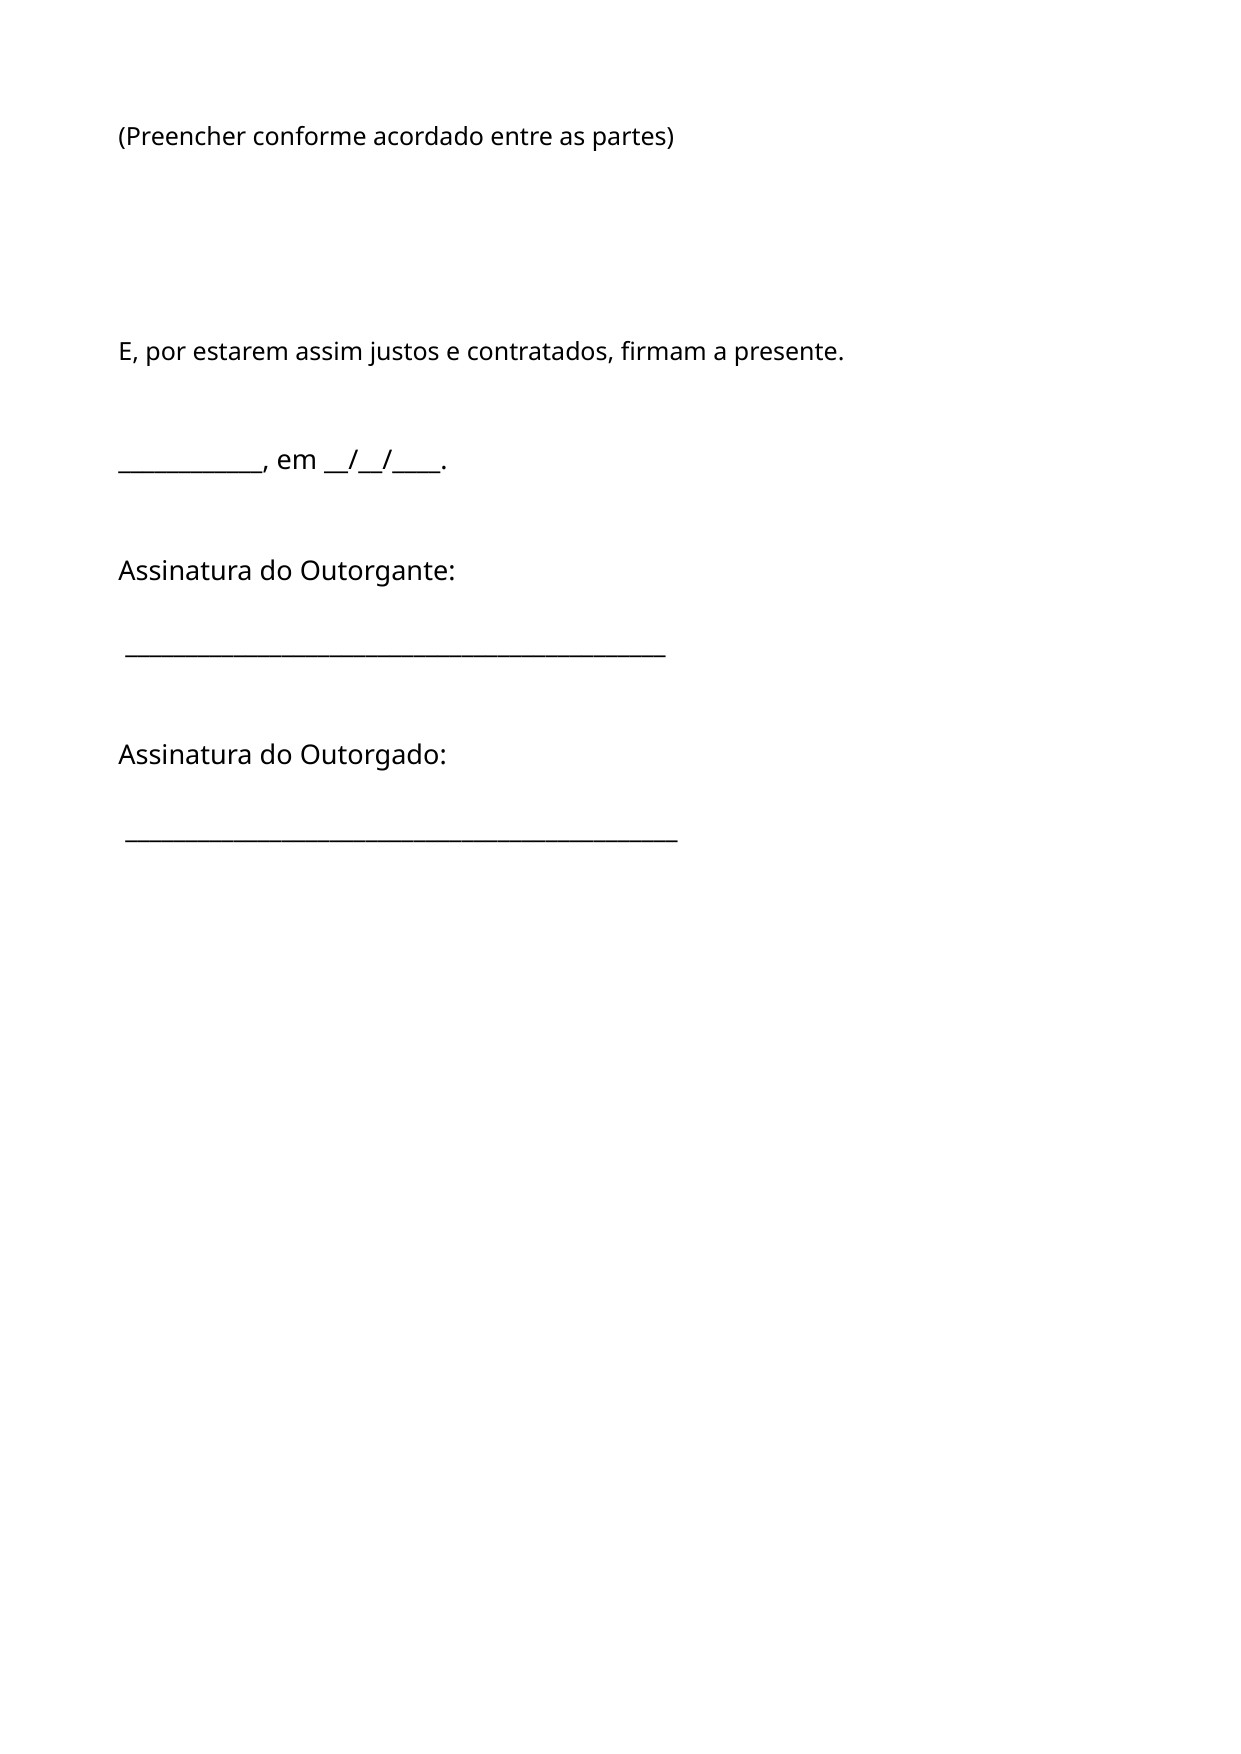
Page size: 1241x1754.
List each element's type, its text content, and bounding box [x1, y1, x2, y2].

text E, por estarem assim justos e contratados, firmam a presente. [118, 333, 1122, 367]
text Assinatura do Outorgante: [118, 551, 1122, 588]
text Assinatura do Outorgado: [118, 736, 1122, 772]
text ______________________________________________ [118, 809, 1122, 846]
text (Preencher conforme acordado entre as partes) [118, 118, 1122, 152]
text ____________, em __/__/____. [118, 441, 1122, 477]
text _____________________________________________ [118, 625, 1122, 662]
